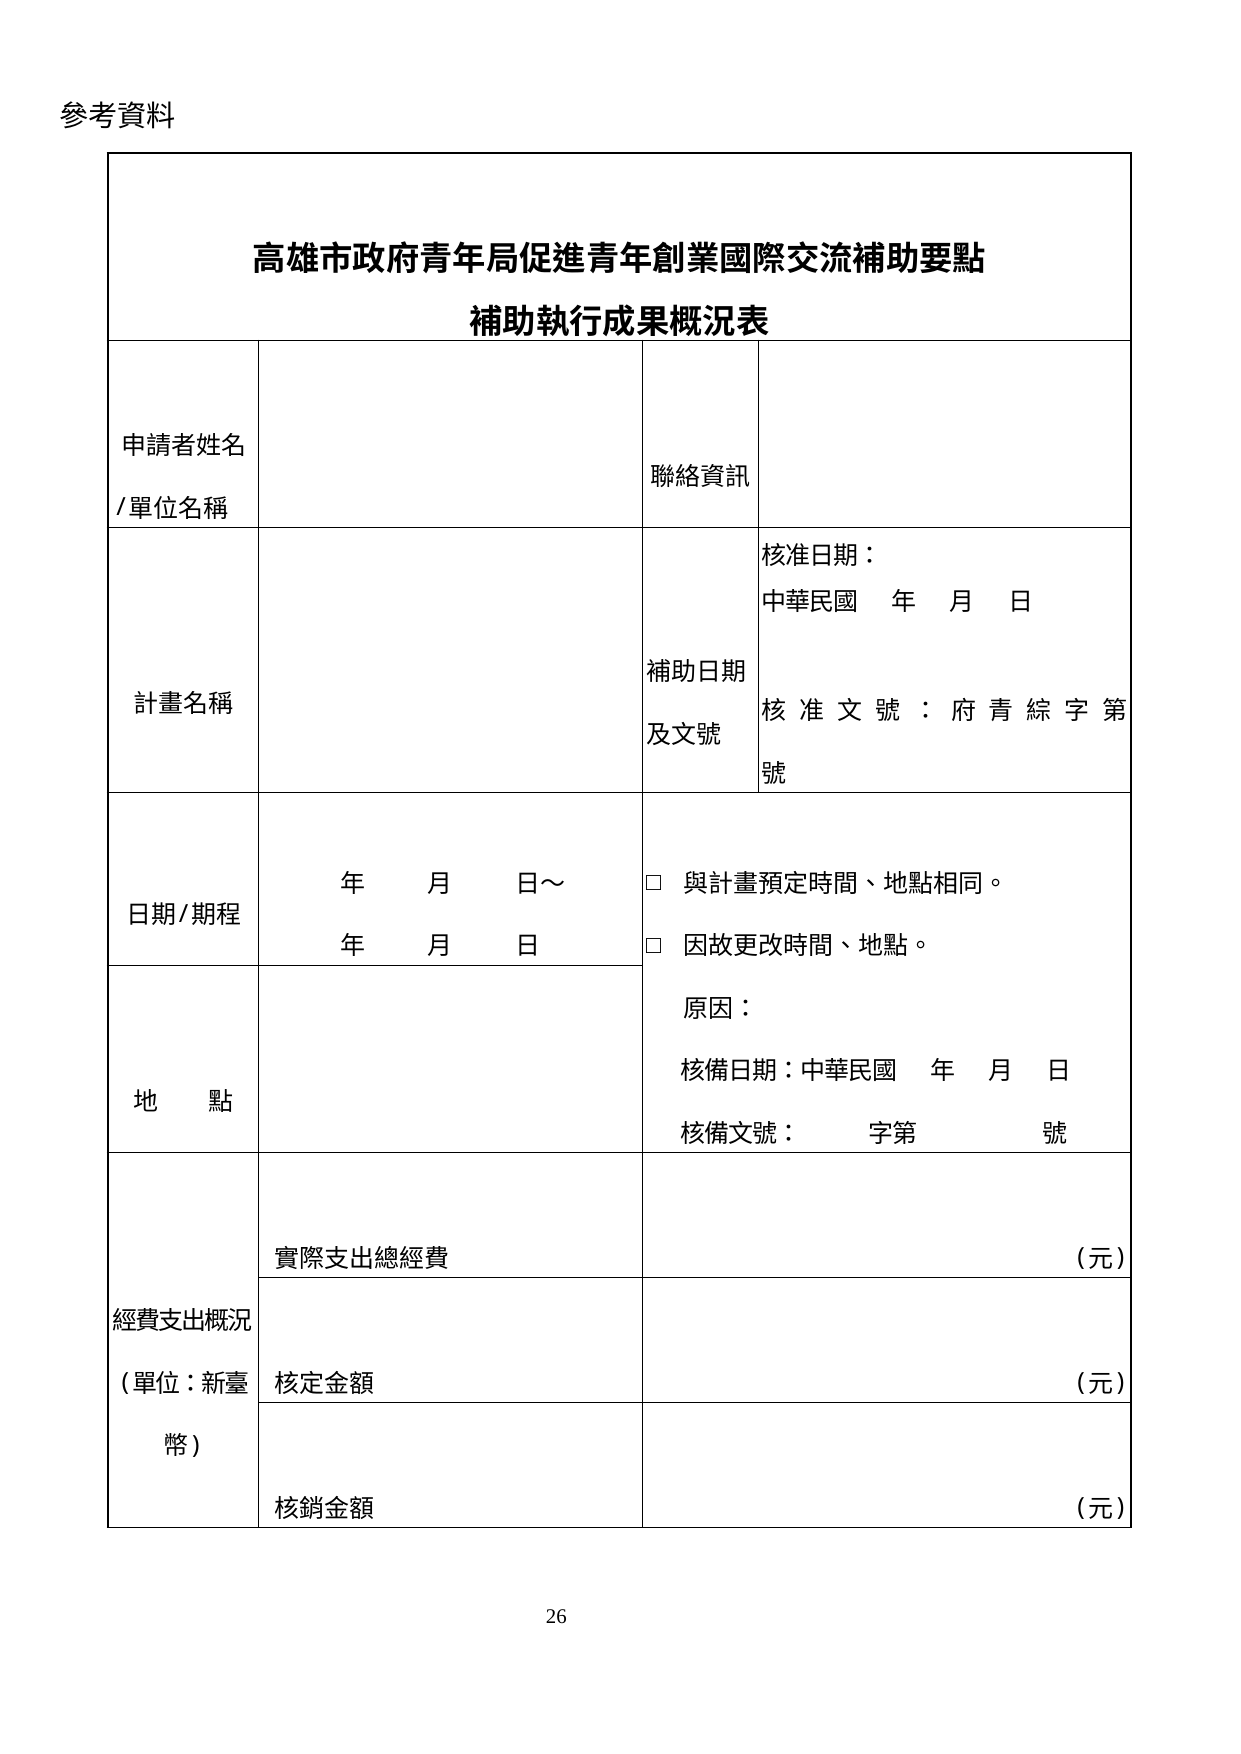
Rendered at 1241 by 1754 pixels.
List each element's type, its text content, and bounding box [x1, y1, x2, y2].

table_cell 聯絡資訊 [643, 341, 758, 527]
text 參考資料 [59, 89, 1053, 135]
table_cell 地 點 [109, 966, 258, 1152]
table_cell [759, 341, 1130, 527]
table_cell 申請者姓名 /單位名稱 [109, 341, 258, 527]
table_cell 與計畫預定時間、地點相同。 因故更改時間、地點。 原因： 核備日期：中華民國 年 月 日 核備文號： 字第 號 [643, 793, 1130, 1152]
table_cell (元) [643, 1403, 1130, 1527]
table_cell 核銷金額 [259, 1403, 642, 1527]
table_cell 補助日期及文號 [643, 528, 758, 792]
table_cell 年 月 日～ 年 月 日 [259, 793, 642, 964]
table_cell [259, 341, 642, 527]
table_cell (元) [643, 1278, 1130, 1402]
table_header 高雄市政府青年局促進青年創業國際交流補助要點 補助執行成果概況表 [109, 154, 1130, 339]
table_cell 實際支出總經費 [259, 1153, 642, 1277]
table_cell [259, 528, 642, 792]
table_cell (元) [643, 1153, 1130, 1277]
table_cell 經費支出概況 (單位：新臺幣) [109, 1153, 258, 1527]
table_cell 計畫名稱 [109, 528, 258, 792]
table_cell 日期/期程 [109, 793, 258, 964]
table_cell [259, 966, 642, 1152]
table_cell 核定金額 [259, 1278, 642, 1402]
table_cell 核准日期： 中華民國 年 月 日 核准文號：府青綜字第 號 [759, 528, 1130, 792]
